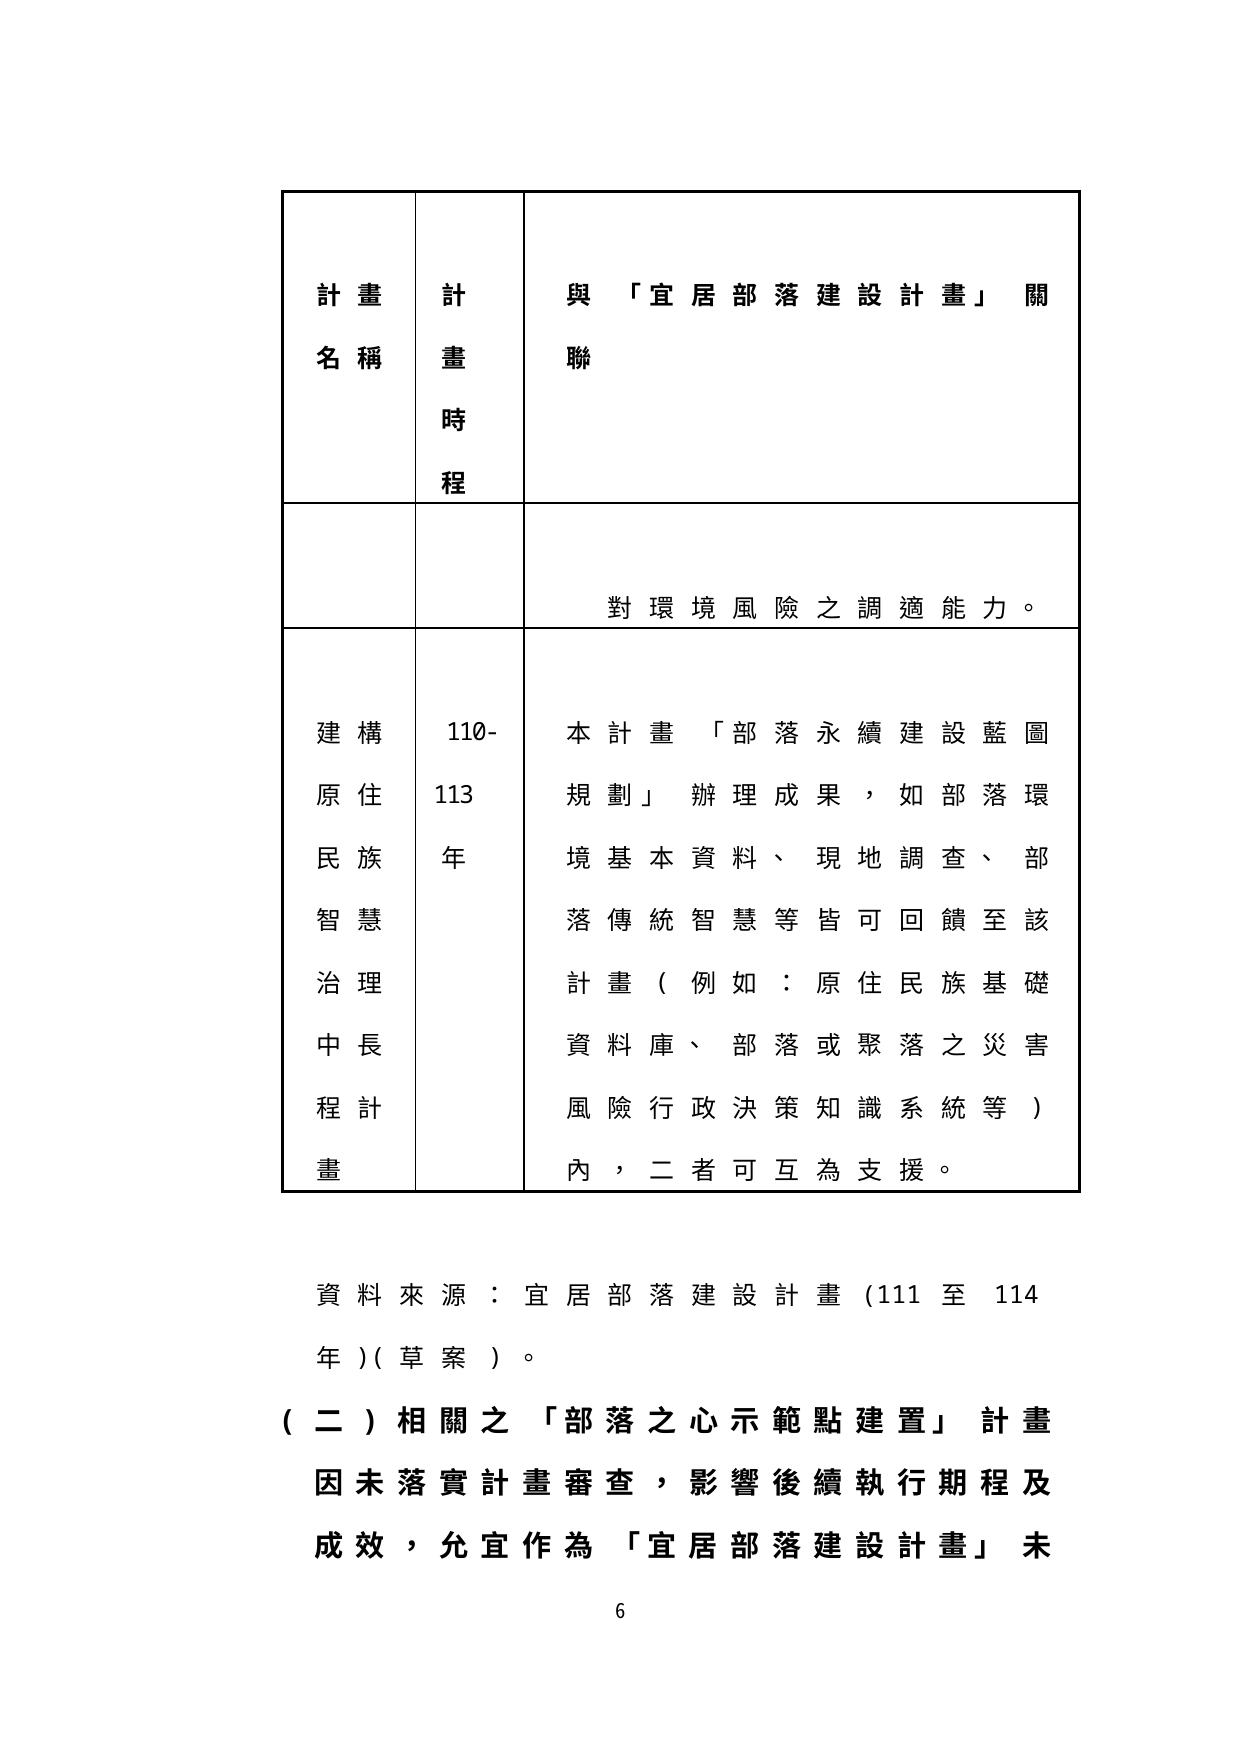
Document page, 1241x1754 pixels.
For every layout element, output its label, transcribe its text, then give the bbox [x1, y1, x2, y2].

text 資料來源：宜居部落建設計畫(111至114年)(草案)。 [271, 1252, 1058, 1377]
table_header 計畫時程 [416, 193, 523, 502]
table_cell [416, 504, 523, 627]
table_cell 本計畫「部落永續建設藍圖規劃」辦理成果，如部落環境基本資料、現地調查、部落傳統智慧等皆可回饋至該計畫(例如：原住民族基礎資料庫、部落或聚落之災害風險行政決策知識系統等)內，二者可互為支援。 [525, 629, 1078, 1189]
table_cell 對環境風險之調適能力。 [525, 504, 1078, 627]
table_header 與「宜居部落建設計畫」關聯 [525, 193, 1078, 502]
text (二)相關之「部落之心示範點建置」計畫因未落實計畫審查，影響後續執行期程及成效，允宜作為「宜居部落建設計畫」未 [242, 1377, 1058, 1564]
table_cell [284, 504, 415, 627]
table_cell 110-113年 [416, 629, 523, 1189]
table_cell 建構原住民族智慧治理中長程計畫 [284, 629, 415, 1189]
table_header 計畫名稱 [284, 193, 415, 502]
